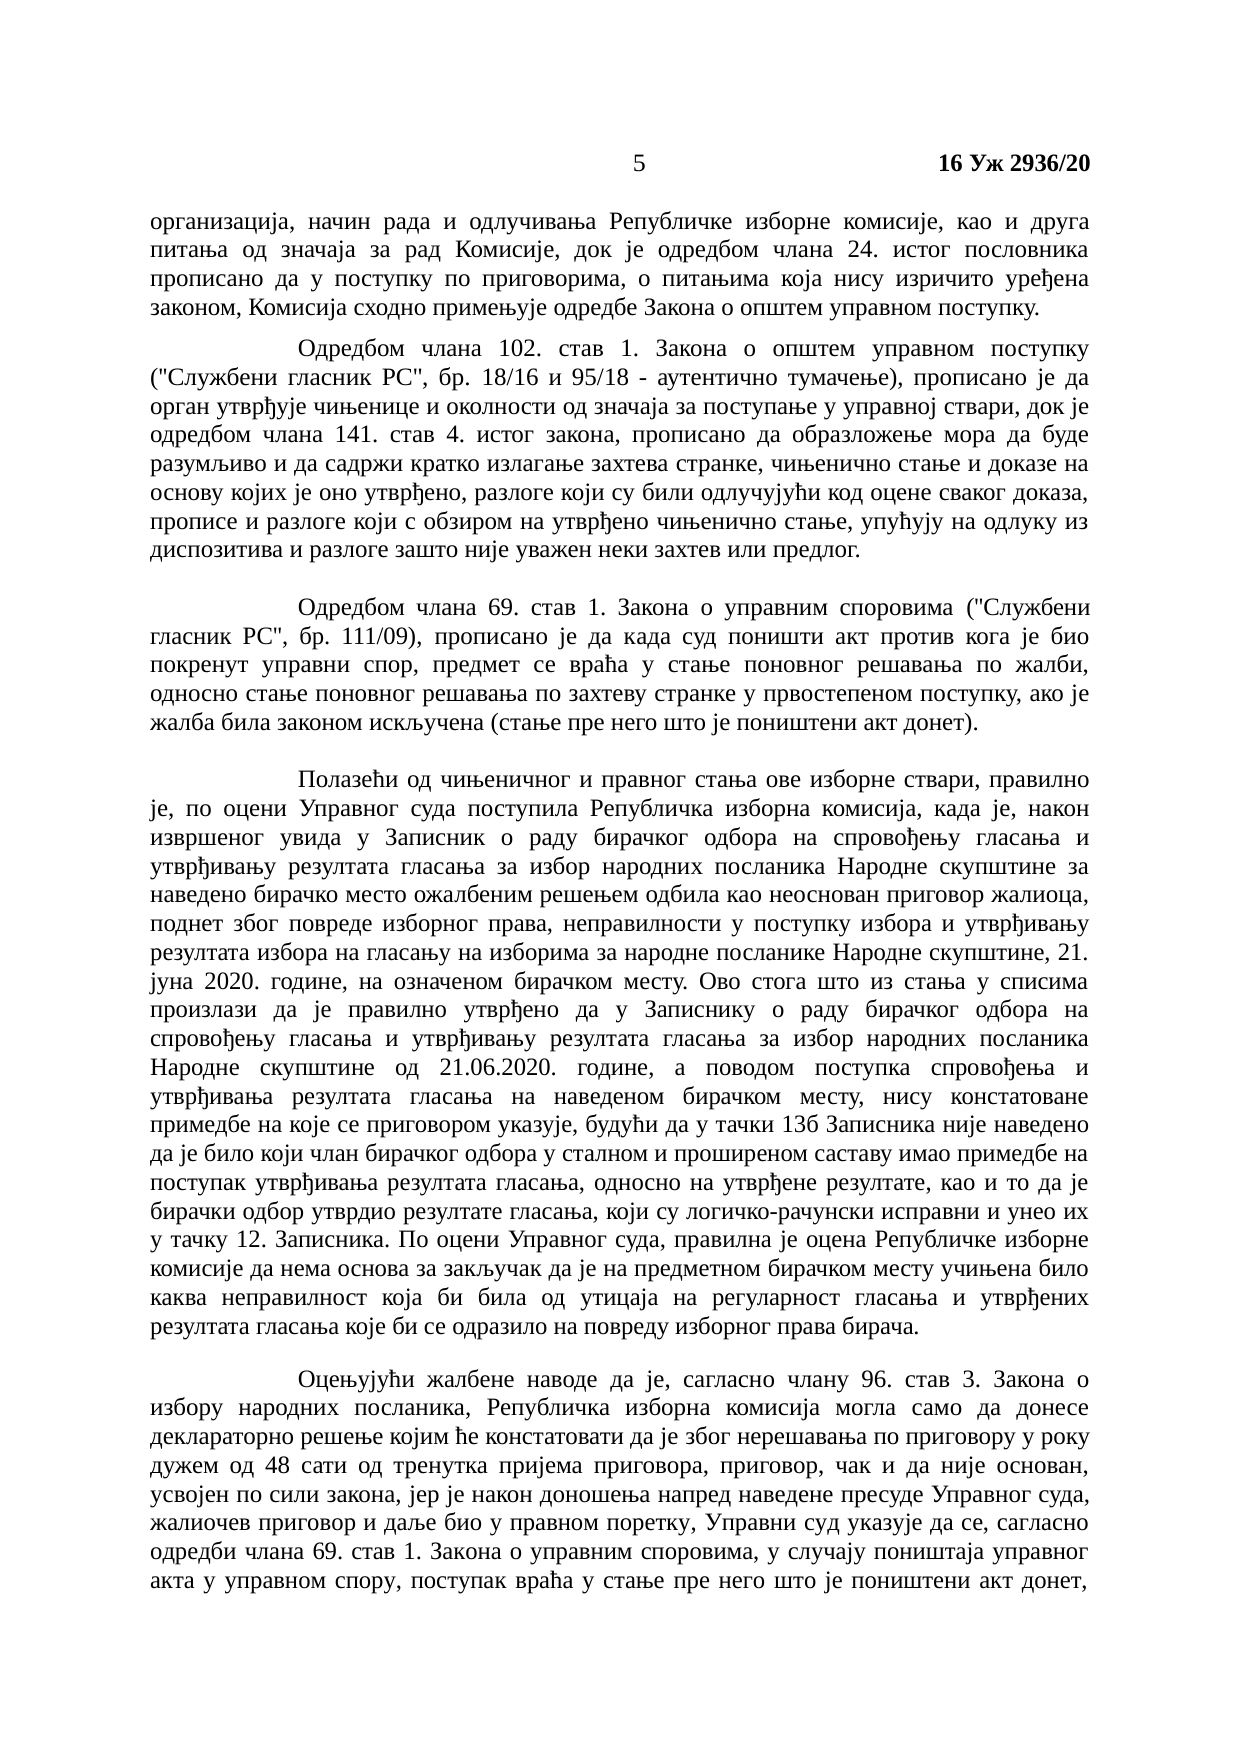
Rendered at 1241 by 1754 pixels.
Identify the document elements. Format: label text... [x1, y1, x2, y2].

text организација, начин рада и одлучивања Републичке изборне комисије, као и друга питања од значаја за рад Комисије, док је одредбом члана 24. истог пословника прописано да у поступку по приговорима, о питањима која нису изричито уређена законом, Комисија сходно примењује одредбе Закона о општем управном поступку. [150, 206, 1090, 321]
text Одредбом члана 69. став 1. Закона о управним споровима (''Службени гласник РС'', бр. 111/09), прописано је да када суд поништи акт против кога је био покренут управни спор, предмет се враћа у стање поновног решавања по жалби, односно стање поновног решавања по захтеву странке у првостепеном поступку, ако је жалба била законом искључена (стање пре него што је поништени акт донет). [150, 592, 1090, 736]
text Одредбом члана 102. став 1. Закона о општем управном поступку (''Службени гласник РС'', бр. 18/16 и 95/18 - аутентично тумачење), прописано је да орган утврђује чињенице и околности од значаја за поступање у управној ствари, док је одредбом члана 141. став 4. истог закона, прописано да образложење мора да буде разумљиво и да садржи кратко излагање захтева странке, чињенично стање и доказе на основу којих је оно утврђено, разлоге који су били одлучујући код оцене сваког доказа, прописе и разлоге који с обзиром на утврђено чињенично стање, упућују на одлуку из диспозитива и разлоге зашто није уважен неки захтев или предлог. [150, 333, 1090, 563]
text Полазећи од чињеничног и правног стања ове изборне ствари, правилно је, по оцени Управног суда поступила Републичка изборна комисија, када је, након извршеног увида у Записник о раду бирачког одбора на спровођењу гласања и утврђивању резултата гласања за избор народних посланика Народне скупштине за наведено бирачко место ожалбеним решењем одбила као неоснован приговор жалиоца, поднет због повреде изборног права, неправилности у поступку избора и утврђивању резултата избора на гласању на изборима за народне посланике Народне скупштине, 21. јуна 2020. године, на означеном бирачком месту. Ово стога што из стања у списима произлази да је правилно утврђено да у Записнику о раду бирачког одбора на спровођењу гласања и утврђивању резултата гласања за избор народних посланика Народне скупштине од 21.06.2020. године, а поводом поступка спровођења и утврђивања резултата гласања на наведеном бирачком месту, нису констатоване примедбе на које се приговором указује, будући да у тачки 13б Записника није наведено да је било који члан бирачког одбора у сталном и проширеном саставу имао примедбе на поступак утврђивања резултата гласања, односно на утврђене резултате, као и то да је бирачки одбор утврдио резултате гласања, који су логичко-рачунски исправни и унео их у тачку 12. Записника. По оцени Управног суда, правилна је оцена Републичке изборне комисије да нема основа за закључак да је на предметном бирачком месту учињена било каква неправилност која би била од утицаја на регуларност гласања и утврђених резултата гласања које би се одразило на повреду изборног права бирача. [150, 736, 1090, 1339]
text Оцењујући жалбене наводе да је, сагласно члану 96. став 3. Закона о избору народних посланика, Републичка изборна комисија могла само да донесе деклараторно решење којим ће констатовати да је због нерешавања по приговору у року дужем од 48 сати од тренутка пријема приговора, приговор, чак и да није основан, усвојен по сили закона, јер је након доношења напред наведене пресуде Управног суда, жалиочев приговор и даље био у правном поретку, Управни суд указује да се, сагласно одредби члана 69. став 1. Закона о управним споровима, у случају поништаја управног акта у управном спору, поступак враћа у стање пре него што је поништени акт донет, [150, 1364, 1090, 1594]
